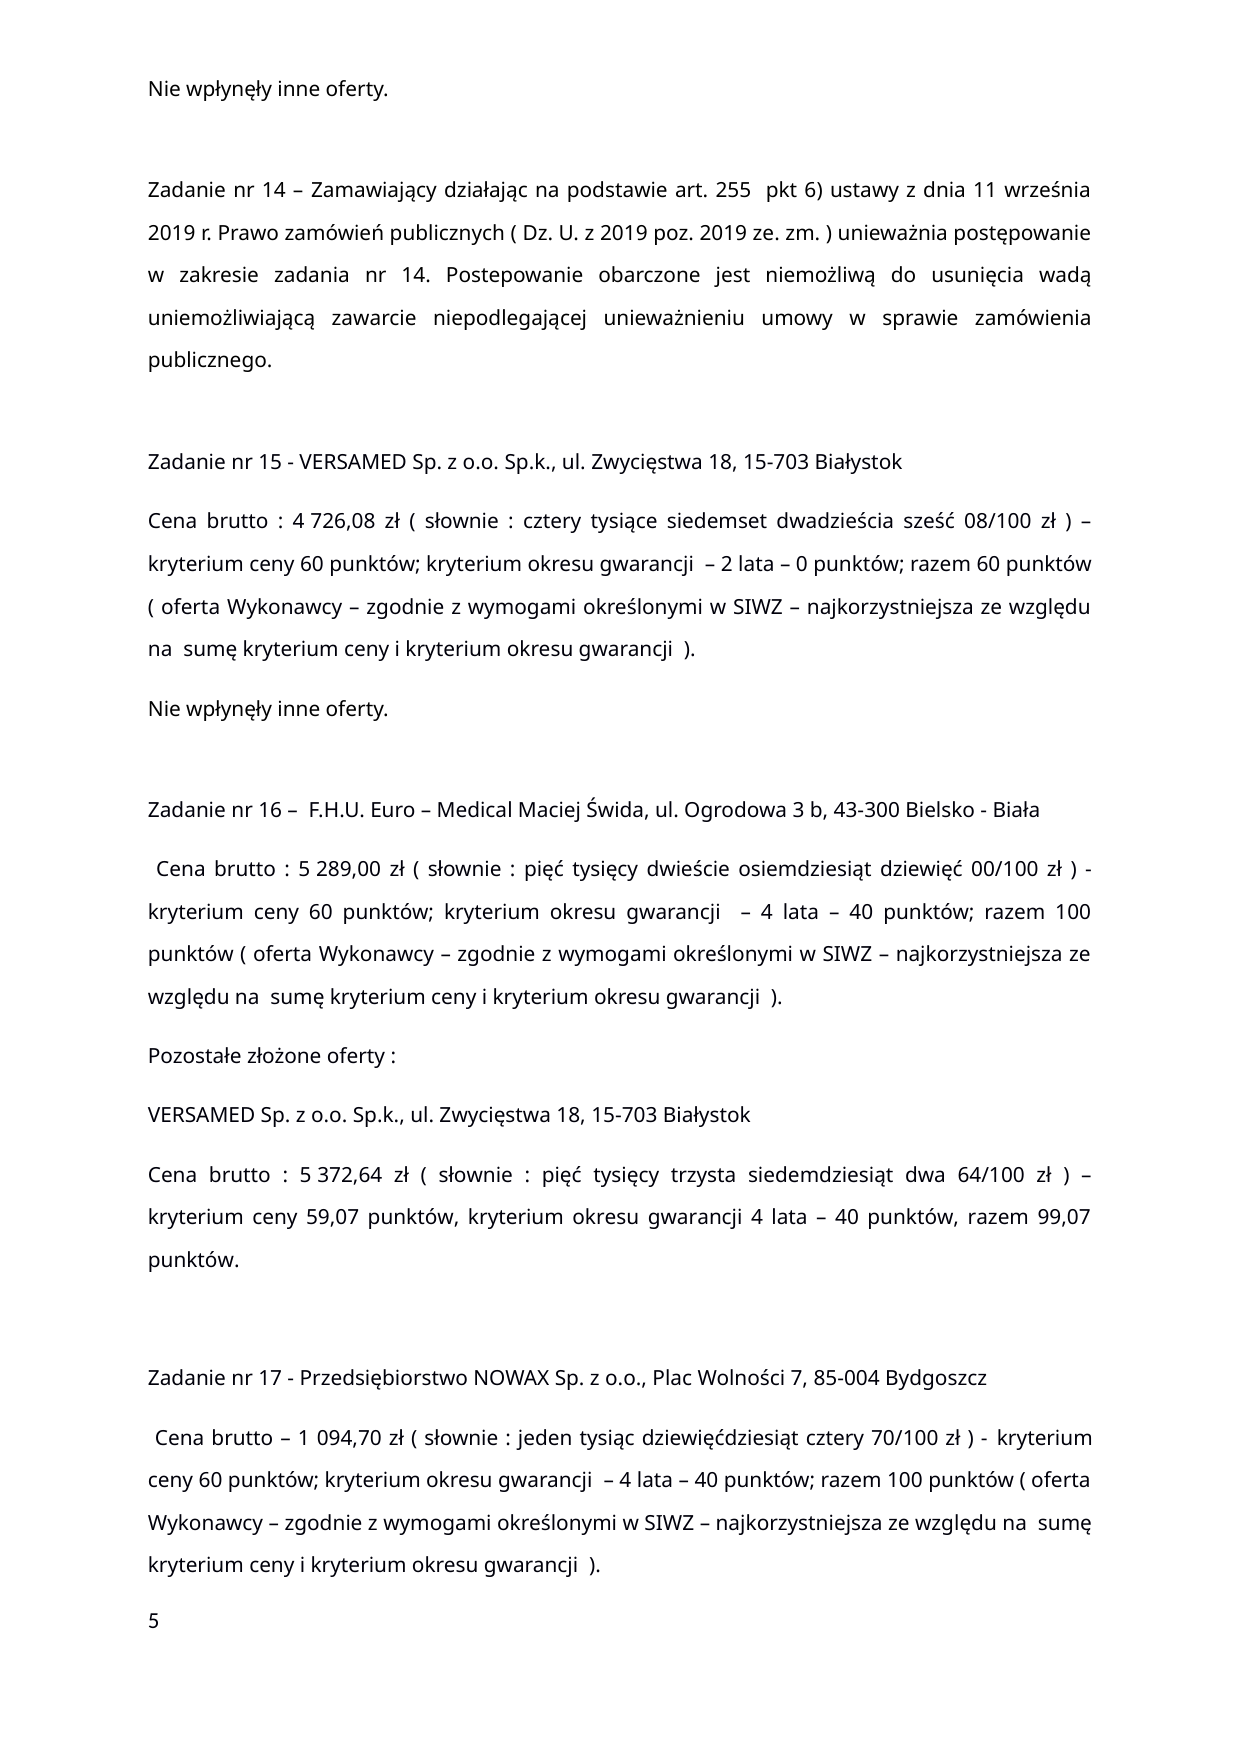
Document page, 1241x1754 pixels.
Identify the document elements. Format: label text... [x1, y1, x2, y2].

text VERSAMED Sp. z o.o. Sp.k., ul. Zwycięstwa 18, 15-703 Białystok [148, 1101, 1093, 1129]
text Pozostałe złożone oferty : [148, 1041, 1093, 1070]
text Zadanie nr 16 – F.H.U. Euro – Medical Maciej Świda, ul. Ogrodowa 3 b, 43-300 Bielsko - Biała [148, 795, 1093, 823]
text Cena brutto – 1 094,70 zł ( słownie : jeden tysiąc dziewięćdziesiąt cztery 70/100 zł ) - kryterium ceny 60 punktów; kryterium okresu gwarancji – 4 lata – 40 punktów; razem 100 punktów ( oferta Wykonawcy – zgodnie z wymogami określonymi w SIWZ – najkorzystniejsza ze względu na sumę kryterium ceny i kryterium okresu gwarancji ). [148, 1423, 1093, 1579]
text Zadanie nr 17 - Przedsiębiorstwo NOWAX Sp. z o.o., Plac Wolności 7, 85-004 Bydgoszcz [148, 1363, 1093, 1392]
text Zadanie nr 14 – Zamawiający działając na podstawie art. 255 pkt 6) ustawy z dnia 11 września 2019 r. Prawo zamówień publicznych ( Dz. U. z 2019 poz. 2019 ze. zm. ) unieważnia postępowanie w zakresie zadania nr 14. Postepowanie obarczone jest niemożliwą do usunięcia wadą uniemożliwiającą zawarcie niepodlegającej unieważnieniu umowy w sprawie zamówienia publicznego. [148, 175, 1093, 374]
text Nie wpłynęły inne oferty. [148, 74, 1093, 102]
text Cena brutto : 5 289,00 zł ( słownie : pięć tysięcy dwieście osiemdziesiąt dziewięć 00/100 zł ) - kryterium ceny 60 punktów; kryterium okresu gwarancji – 4 lata – 40 punktów; razem 100 punktów ( oferta Wykonawcy – zgodnie z wymogami określonymi w SIWZ – najkorzystniejsza ze względu na sumę kryterium ceny i kryterium okresu gwarancji ). [148, 854, 1093, 1010]
text Cena brutto : 5 372,64 zł ( słownie : pięć tysięcy trzysta siedemdziesiąt dwa 64/100 zł ) – kryterium ceny 59,07 punktów, kryterium okresu gwarancji 4 lata – 40 punktów, razem 99,07 punktów. [148, 1160, 1093, 1273]
text Cena brutto : 4 726,08 zł ( słownie : cztery tysiące siedemset dwadzieścia sześć 08/100 zł ) – kryterium ceny 60 punktów; kryterium okresu gwarancji – 2 lata – 0 punktów; razem 60 punktów ( oferta Wykonawcy – zgodnie z wymogami określonymi w SIWZ – najkorzystniejsza ze względu na sumę kryterium ceny i kryterium okresu gwarancji ). [148, 507, 1093, 663]
text Zadanie nr 15 - VERSAMED Sp. z o.o. Sp.k., ul. Zwycięstwa 18, 15-703 Białystok [148, 447, 1093, 476]
text Nie wpłynęły inne oferty. [148, 694, 1093, 722]
